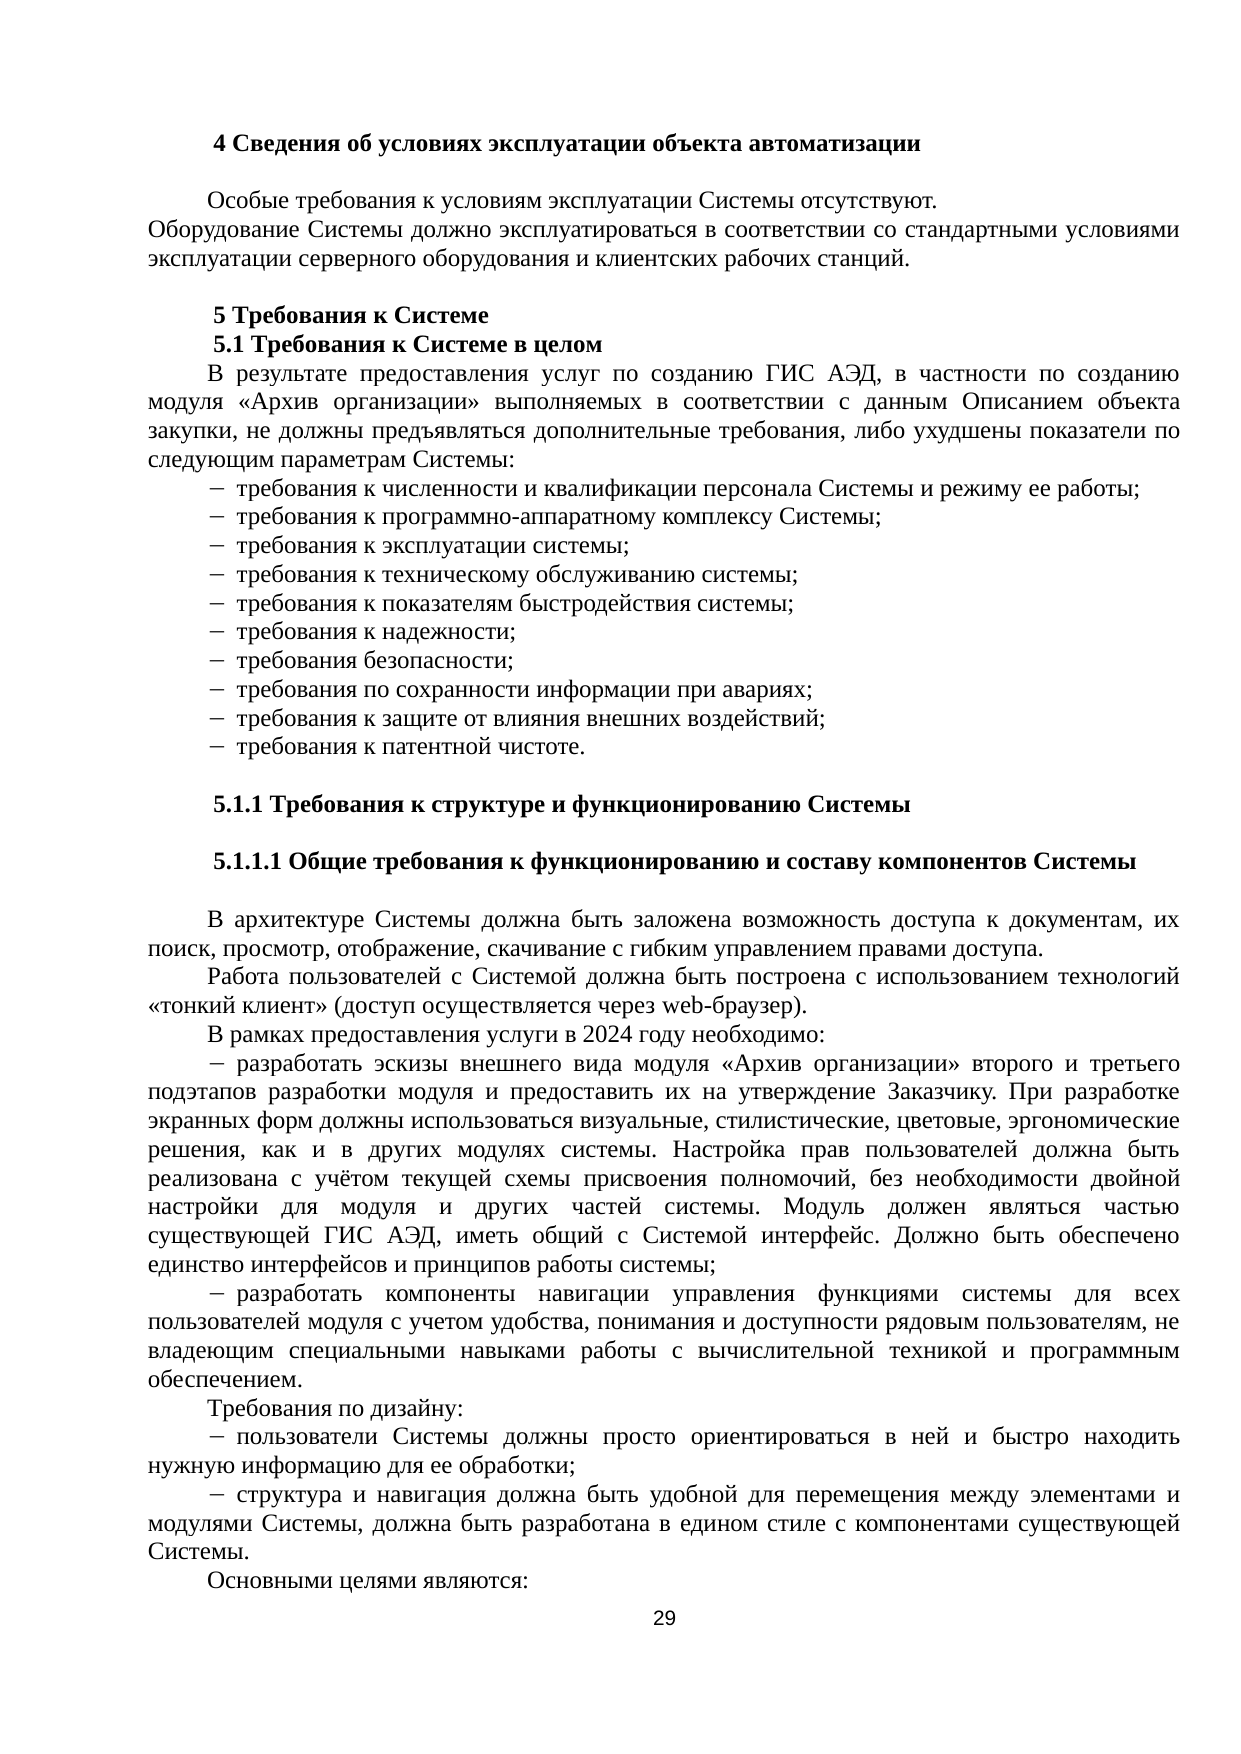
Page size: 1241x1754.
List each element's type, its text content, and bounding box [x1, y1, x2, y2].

text 5.1.1 Требования к структуре и функционированию Системы [148, 789, 1181, 818]
list разработать компоненты навигации управления функциями системы для всех пользователей модуля с учетом удобства, понимания и доступности рядовым пользователям, не владеющим специальными навыками работы с вычислительной техникой и программным обеспечением. [148, 1278, 1181, 1393]
text 5.1.1.1 Общие требования к функционированию и составу компонентов Системы [148, 846, 1181, 875]
list требования по сохранности информации при авариях; [148, 674, 1181, 703]
list требования к надежности; [148, 616, 1181, 645]
text В рамках предоставления услуги в 2024 году необходимо: [148, 1019, 1181, 1048]
list требования к показателям быстродействия системы; [148, 588, 1181, 616]
text Требования по дизайну: [148, 1393, 1181, 1421]
text 5 Требования к Системе [148, 300, 1181, 329]
text Основными целями являются: [148, 1565, 1181, 1594]
list требования к программно-аппаратному комплексу Системы; [148, 501, 1181, 530]
list требования к эксплуатации системы; [148, 530, 1181, 559]
text 5.1 Требования к Системе в целом [148, 329, 1181, 358]
list требования к патентной чистоте. [148, 731, 1181, 760]
list требования к защите от влияния внешних воздействий; [148, 703, 1181, 731]
text В результате предоставления услуг по созданию ГИС АЭД, в частности по созданию модуля «Архив организации» выполняемых в соответствии с данным Описанием объекта закупки, не должны предъявляться дополнительные требования, либо ухудшены показатели по следующим параметрам Системы: [148, 358, 1181, 473]
list пользователи Системы должны просто ориентироваться в ней и быстро находить нужную информацию для ее обработки; [148, 1421, 1181, 1479]
text Работа пользователей с Системой должна быть построена с использованием технологий «тонкий клиент» (доступ осуществляется через web-браузер). [148, 961, 1181, 1019]
text В архитектуре Системы должна быть заложена возможность доступа к документам, их поиск, просмотр, отображение, скачивание с гибким управлением правами доступа. [148, 904, 1181, 961]
text 4 Сведения об условиях эксплуатации объекта автоматизации [148, 128, 1181, 156]
text Особые требования к условиям эксплуатации Системы отсутствуют. [148, 185, 1181, 214]
list требования к техническому обслуживанию системы; [148, 559, 1181, 588]
list структура и навигация должна быть удобной для перемещения между элементами и модулями Системы, должна быть разработана в едином стиле с компонентами существующей Системы. [148, 1479, 1181, 1565]
text Оборудование Системы должно эксплуатироваться в соответствии со стандартными условиями эксплуатации серверного оборудования и клиентских рабочих станций. [148, 214, 1181, 271]
list требования к численности и квалификации персонала Системы и режиму ее работы; [148, 473, 1181, 501]
list требования безопасности; [148, 645, 1181, 674]
list разработать эскизы внешнего вида модуля «Архив организации» второго и третьего подэтапов разработки модуля и предоставить их на утверждение Заказчику. При разработке экранных форм должны использоваться визуальные, стилистические, цветовые, эргономические решения, как и в других модулях системы. Настройка прав пользователей должна быть реализована с учётом текущей схемы присвоения полномочий, без необходимости двойной настройки для модуля и других частей системы. Модуль должен являться частью существующей ГИС АЭД, иметь общий с Системой интерфейс. Должно быть обеспечено единство интерфейсов и принципов работы системы; [148, 1048, 1181, 1278]
